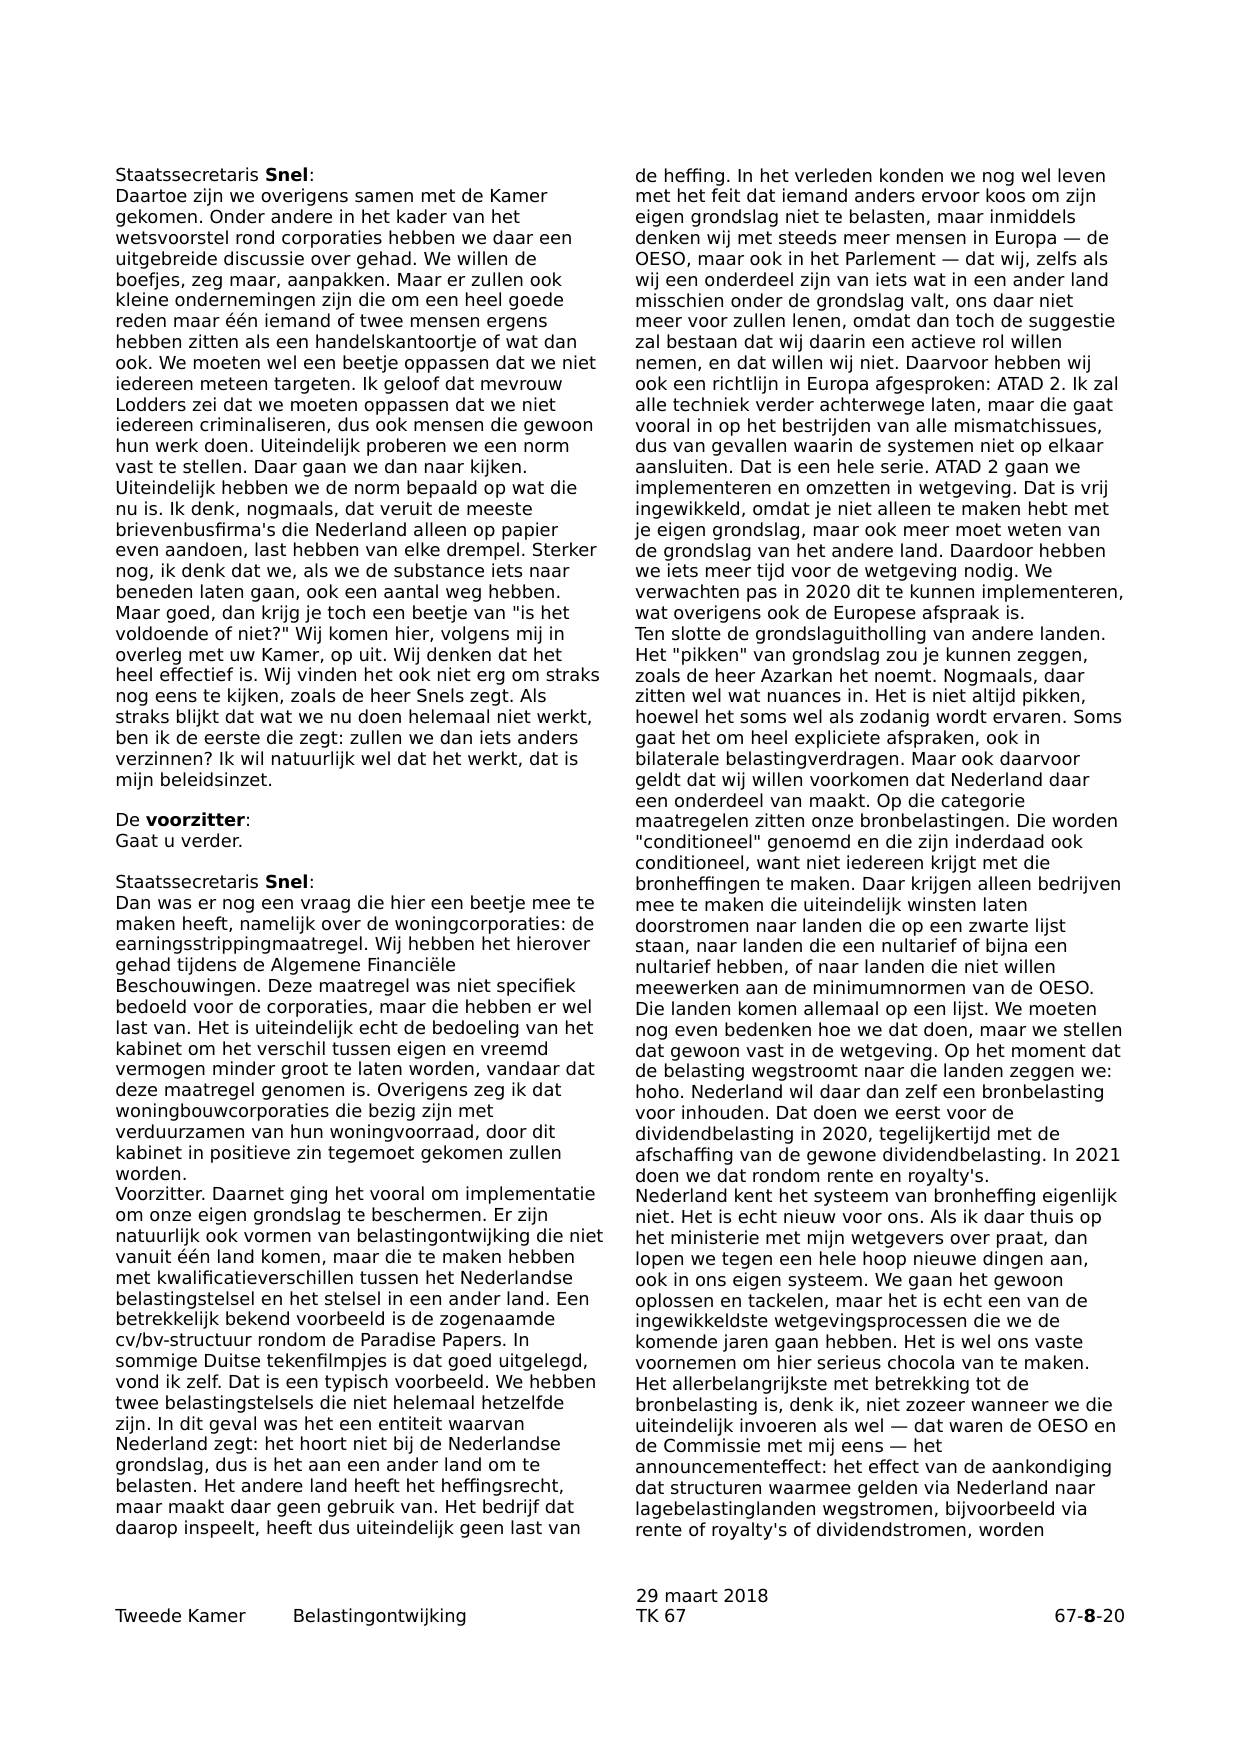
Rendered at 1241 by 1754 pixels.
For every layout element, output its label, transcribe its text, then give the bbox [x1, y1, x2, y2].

text Het allerbelangrijkste met betrekking tot de bronbelasting is, denk ik, niet zozeer wanneer we die uiteindelijk invoeren als wel — dat waren de OESO en de Commissie met mij eens — het announcementeffect: het effect van de aankondiging dat structuren waarmee gelden via Nederland naar lagebelastinglanden wegstromen, bijvoorbeeld via rente of royalty's of dividendstromen, worden [635, 1374, 1125, 1540]
text Dan was er nog een vraag die hier een beetje mee te maken heeft, namelijk over de woningcorporaties: de earningsstrippingmaatregel. Wij hebben het hierover gehad tijdens de Algemene Financiële Beschouwingen. Deze maatregel was niet specifiek bedoeld voor de corporaties, maar die hebben er wel last van. Het is uiteindelijk echt de bedoeling van het kabinet om het verschil tussen eigen en vreemd vermogen minder groot te laten worden, vandaar dat deze maatregel genomen is. Overigens zeg ik dat woningbouwcorporaties die bezig zijn met verduurzamen van hun woningvoorraad, door dit kabinet in positieve zin tegemoet gekomen zullen worden. [115, 892, 605, 1184]
text Ten slotte de grondslaguitholling van andere landen. Het "pikken" van grondslag zou je kunnen zeggen, zoals de heer Azarkan het noemt. Nogmaals, daar zitten wel wat nuances in. Het is niet altijd pikken, hoewel het soms wel als zodanig wordt ervaren. Soms gaat het om heel expliciete afspraken, ook in bilaterale belastingverdragen. Maar ook daarvoor geldt dat wij willen voorkomen dat Nederland daar een onderdeel van maakt. Op die categorie maatregelen zitten onze bronbelastingen. Die worden "conditioneel" genoemd en die zijn inderdaad ook conditioneel, want niet iedereen krijgt met die bronheffingen te maken. Daar krijgen alleen bedrijven mee te maken die uiteindelijk winsten laten doorstromen naar landen die op een zwarte lijst staan, naar landen die een nultarief of bijna een nultarief hebben, of naar landen die niet willen meewerken aan de minimumnormen van de OESO. Die landen komen allemaal op een lijst. We moeten nog even bedenken hoe we dat doen, maar we stellen dat gewoon vast in de wetgeving. Op het moment dat de belasting wegstroomt naar die landen zeggen we: hoho. Nederland wil daar dan zelf een bronbelasting voor inhouden. Dat doen we eerst voor de dividendbelasting in 2020, tegelijkertijd met de afschaffing van de gewone dividendbelasting. In 2021 doen we dat rondom rente en royalty's. [635, 624, 1125, 1186]
text de heffing. In het verleden konden we nog wel leven met het feit dat iemand anders ervoor koos om zijn eigen grondslag niet te belasten, maar inmiddels denken wij met steeds meer mensen in Europa — de OESO, maar ook in het Parlement — dat wij, zelfs als wij een onderdeel zijn van iets wat in een ander land misschien onder de grondslag valt, ons daar niet meer voor zullen lenen, omdat dan toch de suggestie zal bestaan dat wij daarin een actieve rol willen nemen, en dat willen wij niet. Daarvoor hebben wij ook een richtlijn in Europa afgesproken: ATAD 2. Ik zal alle techniek verder achterwege laten, maar die gaat vooral in op het bestrijden van alle mismatchissues, dus van gevallen waarin de systemen niet op elkaar aansluiten. Dat is een hele serie. ATAD 2 gaan we implementeren en omzetten in wetgeving. Dat is vrij ingewikkeld, omdat je niet alleen te maken hebt met je eigen grondslag, maar ook meer moet weten van de grondslag van het andere land. Daardoor hebben we iets meer tijd voor de wetgeving nodig. We verwachten pas in 2020 dit te kunnen implementeren, wat overigens ook de Europese afspraak is. [635, 165, 1125, 624]
text Staatssecretaris Snel: [115, 165, 605, 186]
text De voorzitter: [115, 810, 605, 831]
text Staatssecretaris Snel: [115, 872, 605, 892]
text Nederland kent het systeem van bronheffing eigenlijk niet. Het is echt nieuw voor ons. Als ik daar thuis op het ministerie met mijn wetgevers over praat, dan lopen we tegen een hele hoop nieuwe dingen aan, ook in ons eigen systeem. We gaan het gewoon oplossen en tackelen, maar het is echt een van de ingewikkeldste wetgevingsprocessen die we de komende jaren gaan hebben. Het is wel ons vaste voornemen om hier serieus chocola van te maken. [635, 1186, 1125, 1374]
text Gaat u verder. [115, 831, 605, 852]
text Voorzitter. Daarnet ging het vooral om implementatie om onze eigen grondslag te beschermen. Er zijn natuurlijk ook vormen van belastingontwijking die niet vanuit één land komen, maar die te maken hebben met kwalificatieverschillen tussen het Nederlandse belastingstelsel en het stelsel in een ander land. Een betrekkelijk bekend voorbeeld is de zogenaamde cv/bv-structuur rondom de Paradise Papers. In sommige Duitse tekenfilmpjes is dat goed uitgelegd, vond ik zelf. Dat is een typisch voorbeeld. We hebben twee belastingstelsels die niet helemaal hetzelfde zijn. In dit geval was het een entiteit waarvan Nederland zegt: het hoort niet bij de Nederlandse grondslag, dus is het aan een ander land om te belasten. Het andere land heeft het heffingsrecht, maar maakt daar geen gebruik van. Het bedrijf dat daarop inspeelt, heeft dus uiteindelijk geen last van [115, 1184, 605, 1538]
text Daartoe zijn we overigens samen met de Kamer gekomen. Onder andere in het kader van het wetsvoorstel rond corporaties hebben we daar een uitgebreide discussie over gehad. We willen de boefjes, zeg maar, aanpakken. Maar er zullen ook kleine ondernemingen zijn die om een heel goede reden maar één iemand of twee mensen ergens hebben zitten als een handelskantoortje of wat dan ook. We moeten wel een beetje oppassen dat we niet iedereen meteen targeten. Ik geloof dat mevrouw Lodders zei dat we moeten oppassen dat we niet iedereen criminaliseren, dus ook mensen die gewoon hun werk doen. Uiteindelijk proberen we een norm vast te stellen. Daar gaan we dan naar kijken. Uiteindelijk hebben we de norm bepaald op wat die nu is. Ik denk, nogmaals, dat veruit de meeste brievenbusfirma's die Nederland alleen op papier even aandoen, last hebben van elke drempel. Sterker nog, ik denk dat we, als we de substance iets naar beneden laten gaan, ook een aantal weg hebben. Maar goed, dan krijg je toch een beetje van "is het voldoende of niet?" Wij komen hier, volgens mij in overleg met uw Kamer, op uit. Wij denken dat het heel effectief is. Wij vinden het ook niet erg om straks nog eens te kijken, zoals de heer Snels zegt. Als straks blijkt dat wat we nu doen helemaal niet werkt, ben ik de eerste die zegt: zullen we dan iets anders verzinnen? Ik wil natuurlijk wel dat het werkt, dat is mijn beleidsinzet. [115, 186, 605, 790]
